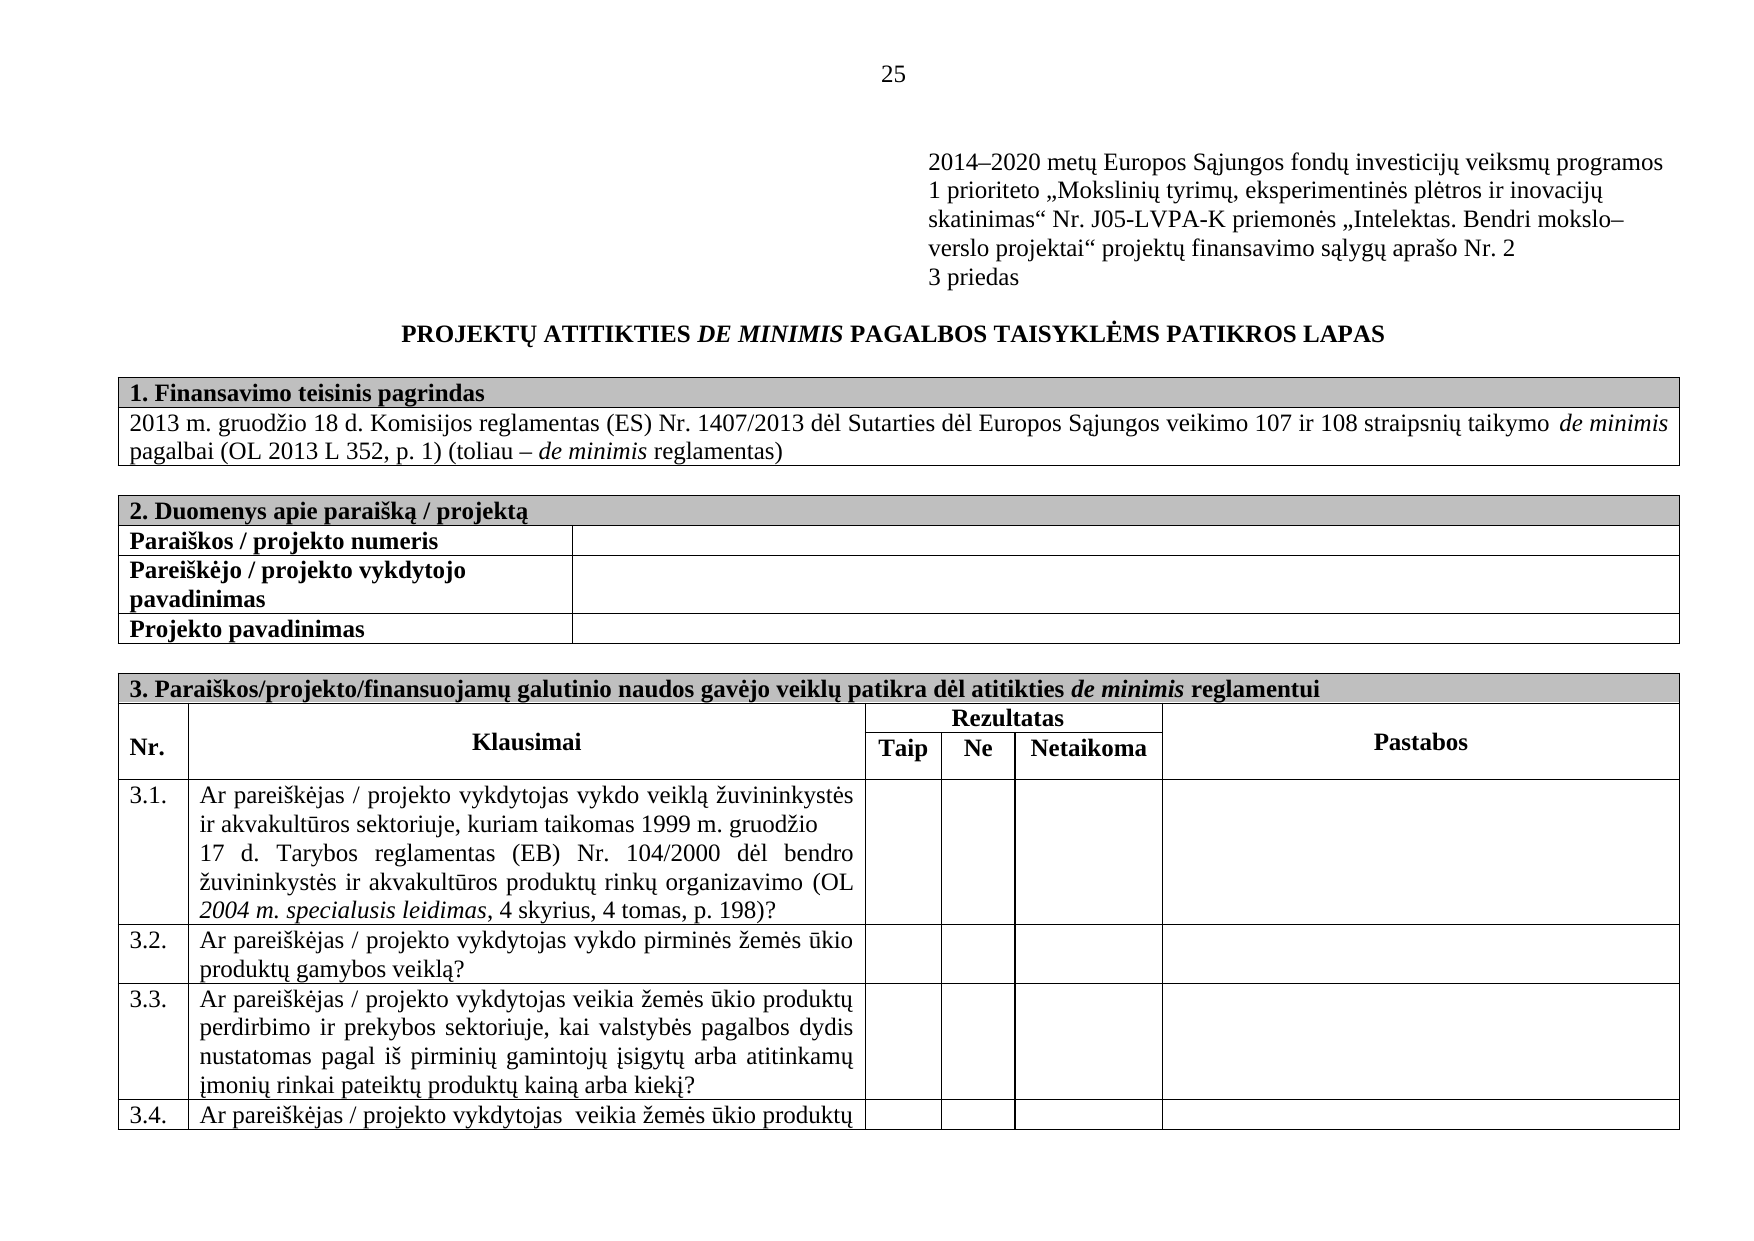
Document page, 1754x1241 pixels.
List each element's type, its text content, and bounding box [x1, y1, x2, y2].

table_cell [866, 780, 941, 924]
table_cell 2013 m. gruodžio 18 d. Komisijos reglamentas (ES) Nr. 1407/2013 dėl Sutarties dėl Europos Sąjungos veikimo 107 ir 108 straipsnių taikymo de minimis pagalbai (OL 2013 L 352, p. 1) (toliau – de minimis reglamentas) [119, 408, 1679, 465]
table_cell 3.1. [119, 780, 188, 924]
table_cell [942, 780, 1014, 924]
text 2014–2020 metų Europos Sąjungos fondų investicijų veiksmų programos [793, 147, 1668, 176]
table_cell Ar pareiškėjas / projekto vykdytojas vykdo veiklą žuvininkystės ir akvakultūros sektoriuje, kuriam taikomas 1999 m. gruodžio 17 d. Tarybos reglamentas (EB) Nr. 104/2000 dėl bendro žuvininkystės ir akvakultūros produktų rinkų organizavimo (OL 2004 m. specialusis leidimas, 4 skyrius, 4 tomas, p. 198)? [189, 780, 865, 924]
table_cell [573, 556, 1679, 613]
table_cell [573, 614, 1679, 643]
table_cell Ar pareiškėjas / projekto vykdytojas vykdo pirminės žemės ūkio produktų gamybos veiklą? [189, 925, 865, 983]
table_cell [866, 1100, 941, 1128]
table_cell [1016, 1100, 1162, 1128]
table_cell Ar pareiškėjas / projekto vykdytojas veikia žemės ūkio produktų [189, 1100, 865, 1128]
table_cell Pastabos [1163, 704, 1679, 779]
table_cell Ar pareiškėjas / projekto vykdytojas veikia žemės ūkio produktų perdirbimo ir prekybos sektoriuje, kai valstybės pagalbos dydis nustatomas pagal iš pirminių gamintojų įsigytų arba atitinkamų įmonių rinkai pateiktų produktų kainą arba kiekį? [189, 984, 865, 1099]
table_cell 3.4. [119, 1100, 188, 1128]
text 3 priedas [793, 262, 1668, 291]
table_cell Paraiškos / projekto numeris [119, 526, 572, 554]
table_cell [942, 1100, 1014, 1128]
table_cell [1016, 984, 1162, 1099]
table_cell Projekto pavadinimas [119, 614, 572, 643]
text PROJEKTŲ ATITIKTIES de minimis PAGALBOS TAISYKLĖMS Patikros lapas [118, 319, 1668, 348]
table_cell [1163, 984, 1679, 1099]
table_cell [1163, 1100, 1679, 1128]
table_header 1. Finansavimo teisinis pagrindas [119, 378, 1679, 407]
text 1 prioriteto „Mokslinių tyrimų, eksperimentinės plėtros ir inovacijų skatinimas“ Nr. J05-LVPA-K priemonės „Intelektas. Bendri mokslo–verslo projektai“ projektų finansavimo sąlygų aprašo Nr. 2 [928, 176, 1668, 262]
table_cell [1016, 925, 1162, 983]
table_cell Taip [866, 733, 941, 779]
table_cell NNr. [119, 704, 188, 779]
table_cell Rezultatas [866, 704, 1162, 732]
table_cell Netaikoma [1016, 733, 1162, 779]
table_cell 3.2. [119, 925, 188, 983]
table_cell [866, 925, 941, 983]
table_cell [1163, 780, 1679, 924]
table_cell Klausimai [189, 704, 865, 779]
table_cell [942, 925, 1014, 983]
table_cell [1163, 925, 1679, 983]
table_header 2. Duomenys apie paraišką / projektą [119, 496, 1679, 525]
table_cell [866, 984, 941, 1099]
table_cell Pareiškėjo / projekto vykdytojo pavadinimas [119, 556, 572, 613]
table_header 3. Paraiškos/projekto/finansuojamų galutinio naudos gavėjo veiklų patikra dėl atitikties de minimis reglamentui [119, 674, 1679, 702]
table_cell 3.3. [119, 984, 188, 1099]
table_cell Ne [942, 733, 1014, 779]
table_cell [573, 526, 1679, 554]
table_cell [942, 984, 1014, 1099]
table_cell [1016, 780, 1162, 924]
